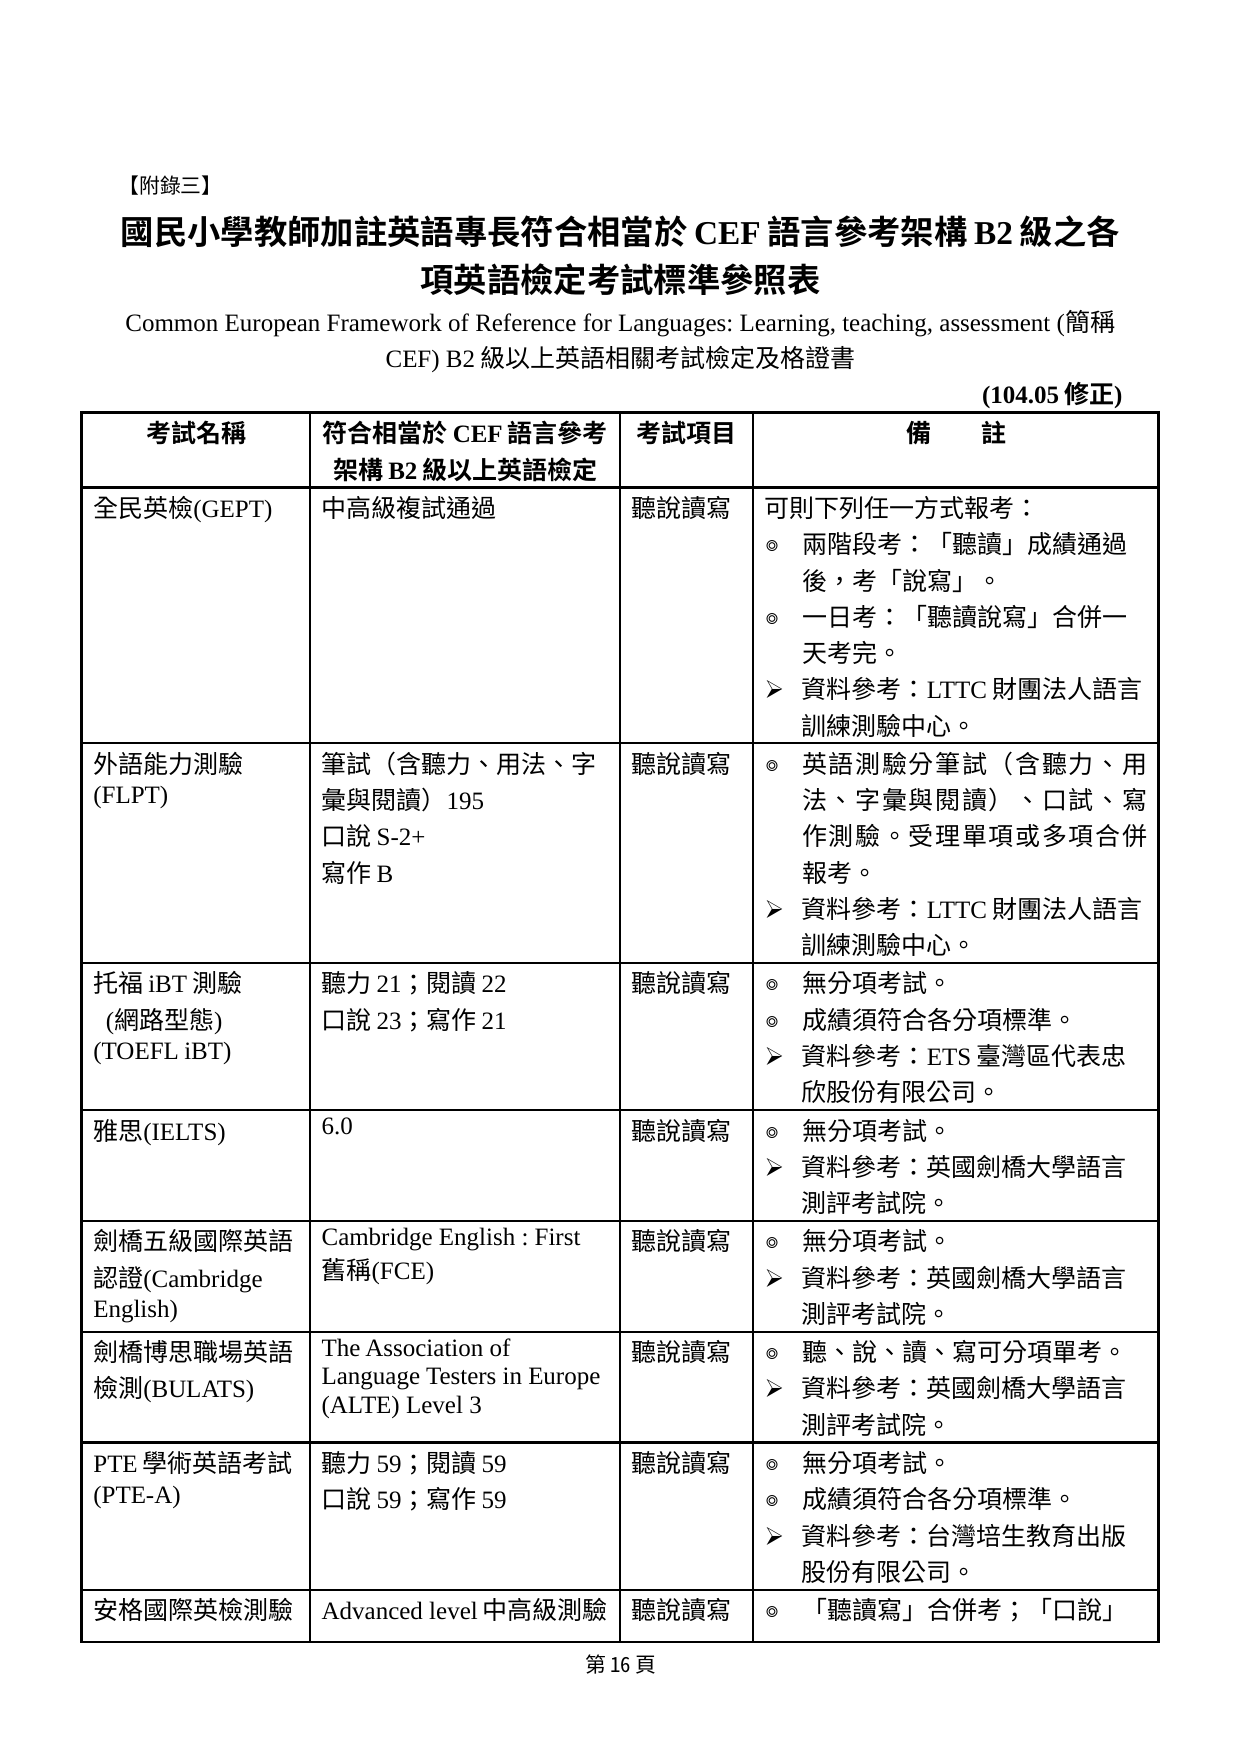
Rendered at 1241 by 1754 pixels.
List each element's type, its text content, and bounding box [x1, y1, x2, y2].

table_header 考試項目 [621, 414, 752, 486]
text 【附錄三】 [118, 143, 1122, 206]
table_cell The Association of Language Testers in Europe (ALTE) Level 3 [311, 1333, 619, 1441]
table_header 考試名稱 [83, 414, 309, 486]
table_cell 英語測驗分筆試（含聽力、用法、字彙與閱讀）、口試、寫作測驗。受理單項或多項合併報考。 資料參考：LTTC財團法人語言訓練測驗中心。 [754, 744, 1157, 962]
table_cell 無分項考試。 資料參考：英國劍橋大學語言測評考試院。 [754, 1222, 1157, 1331]
table_header 備 註 [754, 414, 1157, 486]
table_cell 聽說讀寫 [621, 964, 752, 1109]
table_cell 中高級複試通過 [311, 489, 619, 742]
table_cell PTE學術英語考試(PTE-A) [83, 1444, 309, 1588]
table_cell 聽說讀寫 [621, 489, 752, 742]
table_cell 全民英檢(GEPT) [83, 489, 309, 742]
table_cell 安格國際英檢測驗 [83, 1591, 309, 1641]
table_cell 無分項考試。 成績須符合各分項標準。 資料參考：ETS臺灣區代表忠欣股份有限公司。 [754, 964, 1157, 1109]
table_cell 雅思(IELTS) [83, 1111, 309, 1220]
table_cell 聽說讀寫 [621, 1591, 752, 1641]
table_cell 托福iBT測驗 (網路型態) (TOEFL iBT) [83, 964, 309, 1109]
table_cell 劍橋五級國際英語認證(Cambridge English) [83, 1222, 309, 1331]
table_cell 劍橋博思職場英語檢測(BULATS) [83, 1333, 309, 1441]
text Common European Framework of Reference for Languages: Learning, teaching, assessment (簡稱CEF) B2級以上英語相關考試檢定及格證書 [118, 302, 1122, 374]
text (104.05修正) [118, 374, 1122, 411]
table_cell 聽說讀寫 [621, 744, 752, 962]
table_cell 可則下列任一方式報考： 兩階段考：「聽讀」成績通過後，考「說寫」。 一日考：「聽讀說寫」合併一天考完。 資料參考：LTTC財團法人語言訓練測驗中心。 [754, 489, 1157, 742]
table_cell Advanced level中高級測驗 [311, 1591, 619, 1641]
table_cell 無分項考試。 成績須符合各分項標準。 資料參考：台灣培生教育出版股份有限公司。 [754, 1444, 1157, 1588]
table_cell 聽、說、讀、寫可分項單考。 資料參考：英國劍橋大學語言測評考試院。 [754, 1333, 1157, 1441]
table_cell 外語能力測驗(FLPT) [83, 744, 309, 962]
table_header 符合相當於CEF語言參考架構B2級以上英語檢定 [311, 414, 619, 486]
table_cell 聽說讀寫 [621, 1333, 752, 1441]
table_cell 聽說讀寫 [621, 1222, 752, 1331]
text 國民小學教師加註英語專長符合相當於CEF語言參考架構B2級之各項英語檢定考試標準參照表 [118, 206, 1122, 302]
table_cell 無分項考試。 資料參考：英國劍橋大學語言測評考試院。 [754, 1111, 1157, 1220]
table_cell Cambridge English : First 舊稱(FCE) [311, 1222, 619, 1331]
table_cell 聽力21；閱讀22 口說23；寫作21 [311, 964, 619, 1109]
table_cell 筆試（含聽力、用法、字彙與閱讀）195 口說S-2+ 寫作B [311, 744, 619, 962]
table_cell 6.0 [311, 1111, 619, 1220]
table_cell 聽說讀寫 [621, 1111, 752, 1220]
table_cell 聽說讀寫 [621, 1444, 752, 1588]
table_cell 「聽讀寫」合併考；「口說」 [754, 1591, 1157, 1641]
table_cell 聽力59；閱讀59 口說59；寫作59 [311, 1444, 619, 1588]
